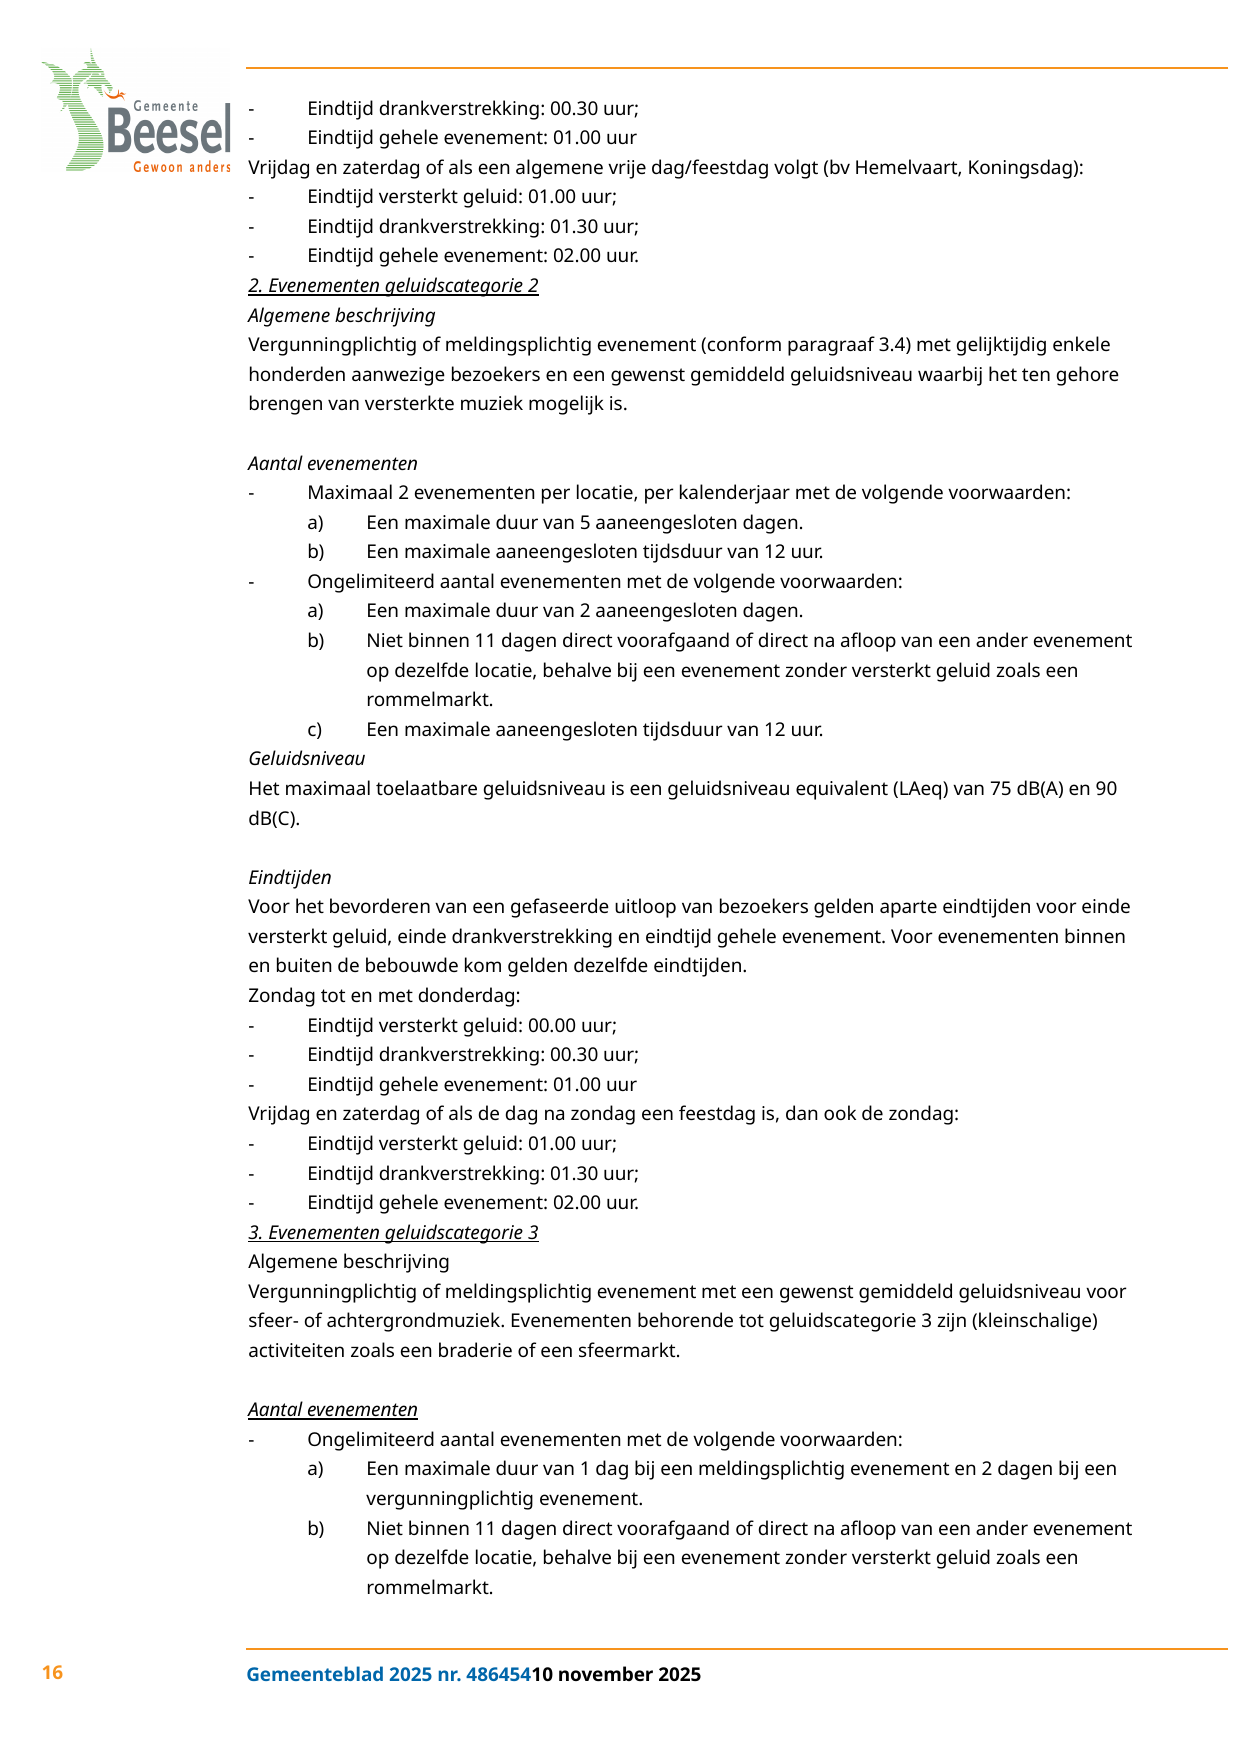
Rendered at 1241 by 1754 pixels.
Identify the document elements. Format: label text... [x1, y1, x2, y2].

text Voor het bevorderen van een gefaseerde uitloop van bezoekers gelden aparte eindtijden voor einde versterkt geluid, einde drankverstrekking en eindtijd gehele evenement. Voor evenementen binnen en buiten de bebouwde kom gelden dezelfde eindtijden. [248, 893, 1152, 978]
list Een maximale aaneengesloten tijdsduur van 12 uur. [307, 538, 1152, 564]
text Geluidsniveau [248, 746, 1152, 771]
list Ongelimiteerd aantal evenementen met de volgende voorwaarden: [248, 568, 1152, 594]
list Een maximale aaneengesloten tijdsduur van 12 uur. [307, 716, 1152, 742]
text Aantal evenementen [248, 1396, 1152, 1422]
list Eindtijd drankverstrekking: 00.30 uur; [248, 95, 1152, 121]
text 2. Evenementen geluidscategorie 2 [248, 272, 1152, 298]
list Eindtijd versterkt geluid: 01.00 uur; [248, 1130, 1152, 1156]
list Een maximale duur van 1 dag bij een meldingsplichtig evenement en 2 dagen bij een vergunningplichtig evenement. [307, 1456, 1152, 1511]
list Eindtijd versterkt geluid: 01.00 uur; [248, 183, 1152, 209]
text Aantal evenementen [248, 450, 1152, 476]
list Eindtijd gehele evenement: 01.00 uur [248, 1071, 1152, 1097]
text 3. Evenementen geluidscategorie 3 [248, 1219, 1152, 1245]
text Het maximaal toelaatbare geluidsniveau is een geluidsniveau equivalent (LAeq) van 75 dB(A) en 90 dB(C). [248, 775, 1152, 831]
list Niet binnen 11 dagen direct voorafgaand of direct na afloop van een ander evenement op dezelfde locatie, behalve bij een evenement zonder versterkt geluid zoals een rommelmarkt. [307, 627, 1152, 712]
text Algemene beschrijving [248, 1248, 1152, 1274]
picture [41, 47, 231, 172]
list Eindtijd gehele evenement: 02.00 uur. [248, 1189, 1152, 1215]
text Vrijdag en zaterdag of als de dag na zondag een feestdag is, dan ook de zondag: [248, 1101, 1152, 1126]
list Ongelimiteerd aantal evenementen met de volgende voorwaarden: [248, 1426, 1152, 1452]
list Maximaal 2 evenementen per locatie, per kalenderjaar met de volgende voorwaarden: [248, 479, 1152, 505]
list Eindtijd drankverstrekking: 01.30 uur; [248, 1160, 1152, 1186]
list Eindtijd gehele evenement: 02.00 uur. [248, 243, 1152, 268]
text Eindtijden [248, 864, 1152, 890]
text Vergunningplichtig of meldingsplichtig evenement met een gewenst gemiddeld geluidsniveau voor sfeer- of achtergrondmuziek. Evenementen behorende tot geluidscategorie 3 zijn (kleinschalige) activiteiten zoals een braderie of een sfeermarkt. [248, 1278, 1152, 1363]
list Eindtijd versterkt geluid: 00.00 uur; [248, 1012, 1152, 1038]
text Algemene beschrijving [248, 302, 1152, 328]
list Eindtijd drankverstrekking: 01.30 uur; [248, 213, 1152, 239]
list Eindtijd gehele evenement: 01.00 uur [248, 124, 1152, 150]
list Een maximale duur van 5 aaneengesloten dagen. [307, 509, 1152, 535]
list Niet binnen 11 dagen direct voorafgaand of direct na afloop van een ander evenement op dezelfde locatie, behalve bij een evenement zonder versterkt geluid zoals een rommelmarkt. [307, 1515, 1152, 1600]
list Een maximale duur van 2 aaneengesloten dagen. [307, 598, 1152, 623]
list Eindtijd drankverstrekking: 00.30 uur; [248, 1041, 1152, 1067]
text Vergunningplichtig of meldingsplichtig evenement (conform paragraaf 3.4) met gelijktijdig enkele honderden aanwezige bezoekers en een gewenst gemiddeld geluidsniveau waarbij het ten gehore brengen van versterkte muziek mogelijk is. [248, 331, 1152, 416]
text Vrijdag en zaterdag of als een algemene vrije dag/feestdag volgt (bv Hemelvaart, Koningsdag): [248, 154, 1152, 180]
text Zondag tot en met donderdag: [248, 982, 1152, 1008]
